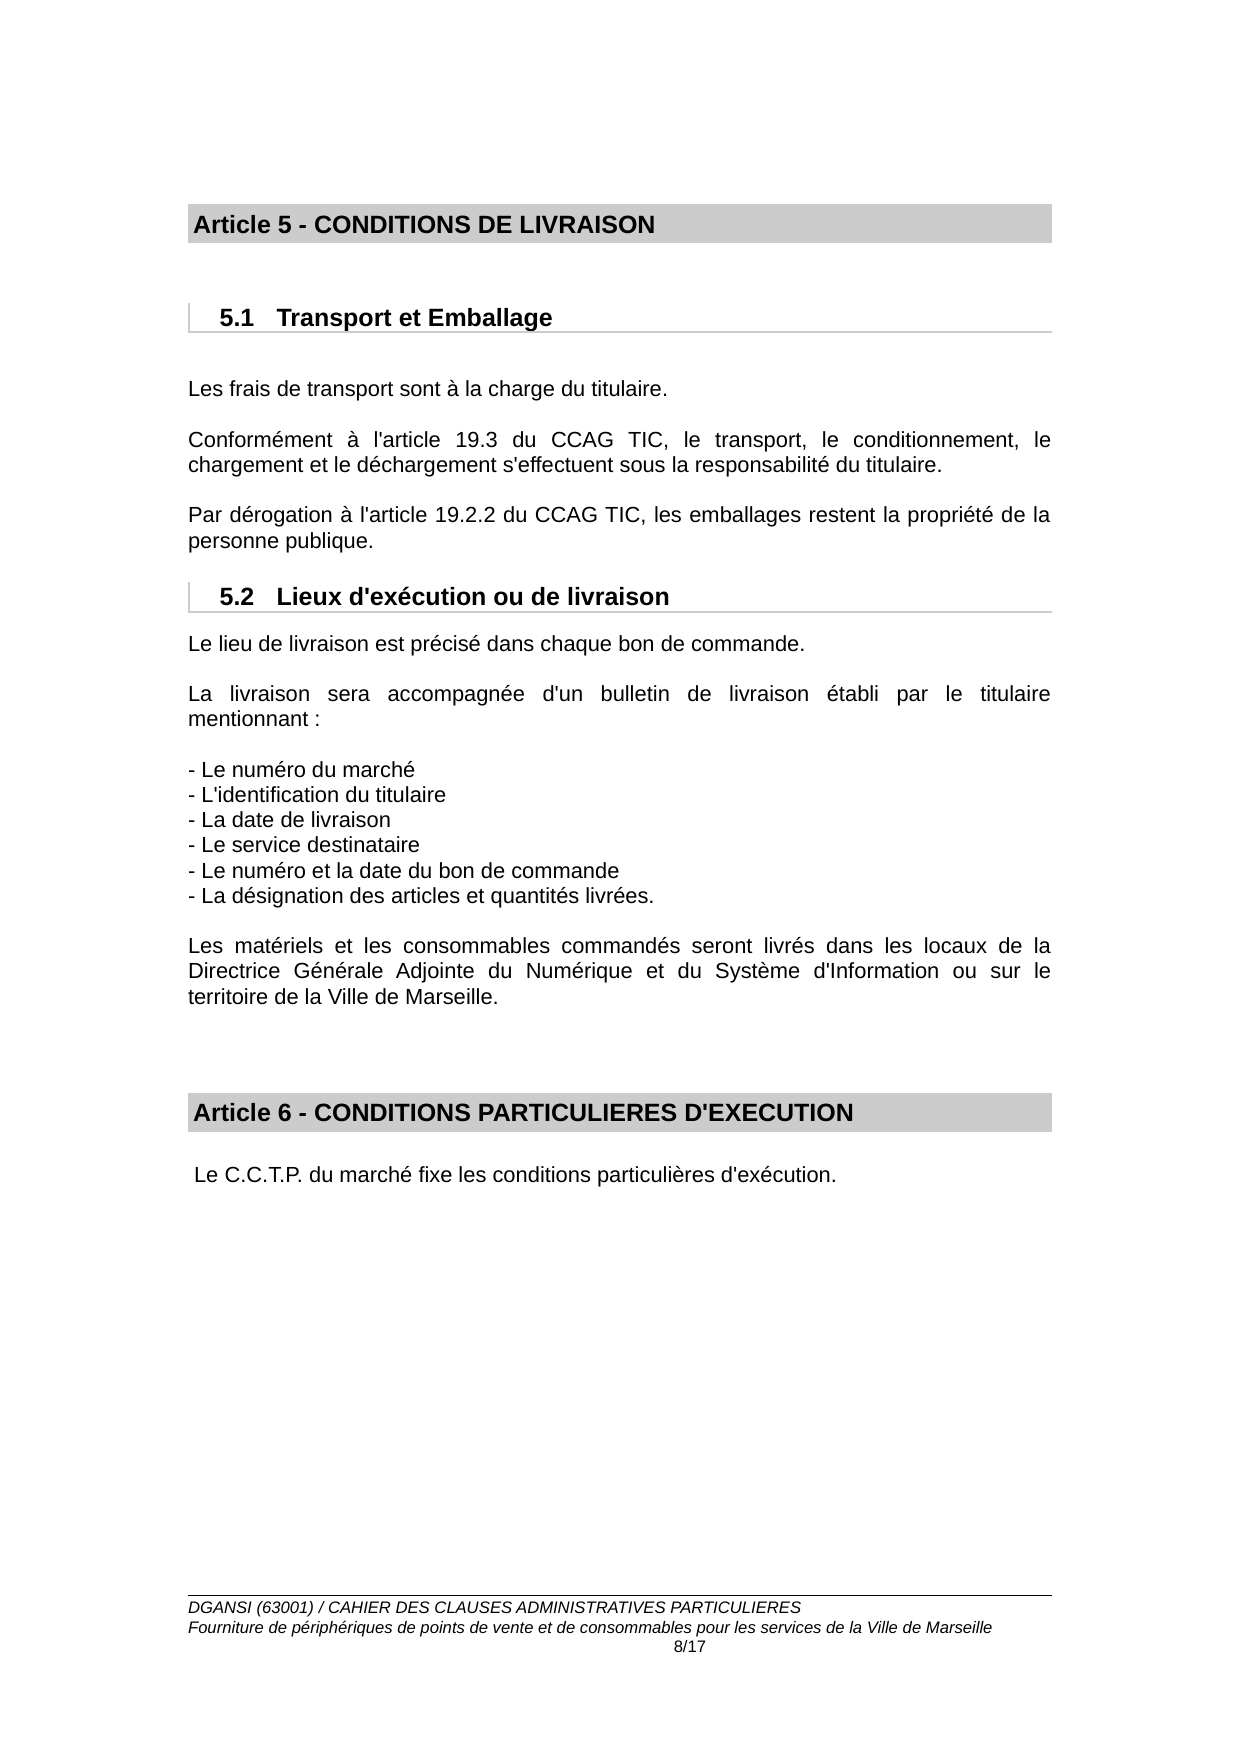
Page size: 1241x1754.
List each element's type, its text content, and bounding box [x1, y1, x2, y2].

subtitle CONDITIONS PARTICULIERES D'EXECUTION [190, 1095, 1050, 1130]
text Par dérogation à l'article 19.2.2 du CCAG TIC, les emballages restent la propriété de la personne publique. [188, 502, 1052, 553]
text Conformément à l'article 19.3 du CCAG TIC, le transport, le conditionnement, le chargement et le déchargement s'effectuent sous la responsabilité du titulaire. [188, 427, 1052, 477]
subtitle Lieux d'exécution ou de livraison [190, 582, 1052, 611]
text - Le service destinataire [188, 832, 1052, 858]
subtitle Transport et Emballage [188, 302, 1052, 331]
text La livraison sera accompagnée d'un bulletin de livraison établi par le titulaire mentionnant : [188, 681, 1052, 732]
text Les frais de transport sont à la charge du titulaire. [188, 376, 1052, 401]
text - Le numéro et la date du bon de commande [188, 858, 1052, 883]
text - L'identification du titulaire [188, 782, 1052, 807]
text Les matériels et les consommables commandés seront livrés dans les locaux de la Directrice Générale Adjointe du Numérique et du Système d'Information ou sur le territoire de la Ville de Marseille. [188, 933, 1052, 1009]
text - La désignation des articles et quantités livrées. [188, 883, 1052, 908]
text Le C.C.T.P. du marché fixe les conditions particulières d'exécution. [188, 1162, 1052, 1187]
text - La date de livraison [188, 807, 1052, 832]
subtitle CONDITIONS DE LIVRAISON [190, 207, 1050, 241]
text - Le numéro du marché [188, 757, 1052, 782]
text Le lieu de livraison est précisé dans chaque bon de commande. [188, 631, 1052, 656]
